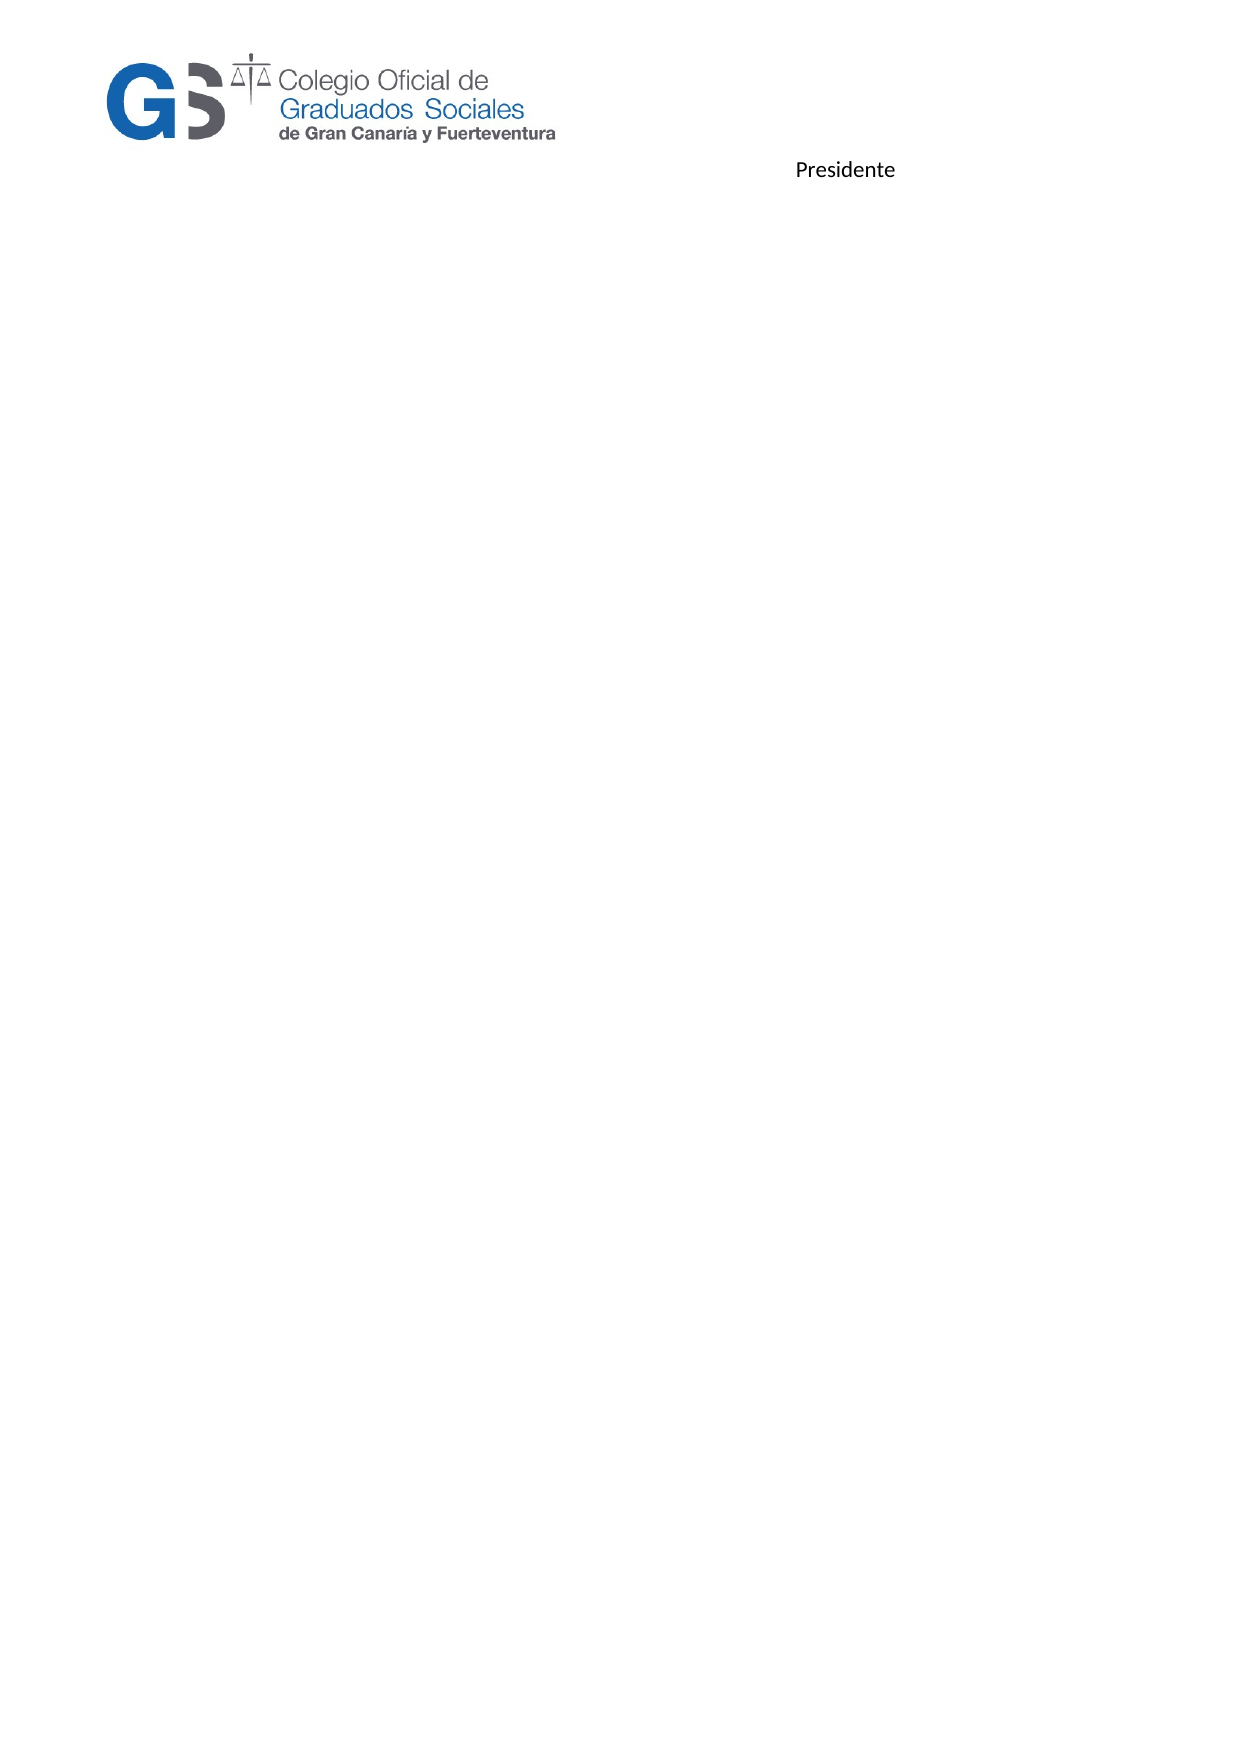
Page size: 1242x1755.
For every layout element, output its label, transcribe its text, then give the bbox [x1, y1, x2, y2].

text Presidente [193, 155, 1090, 183]
